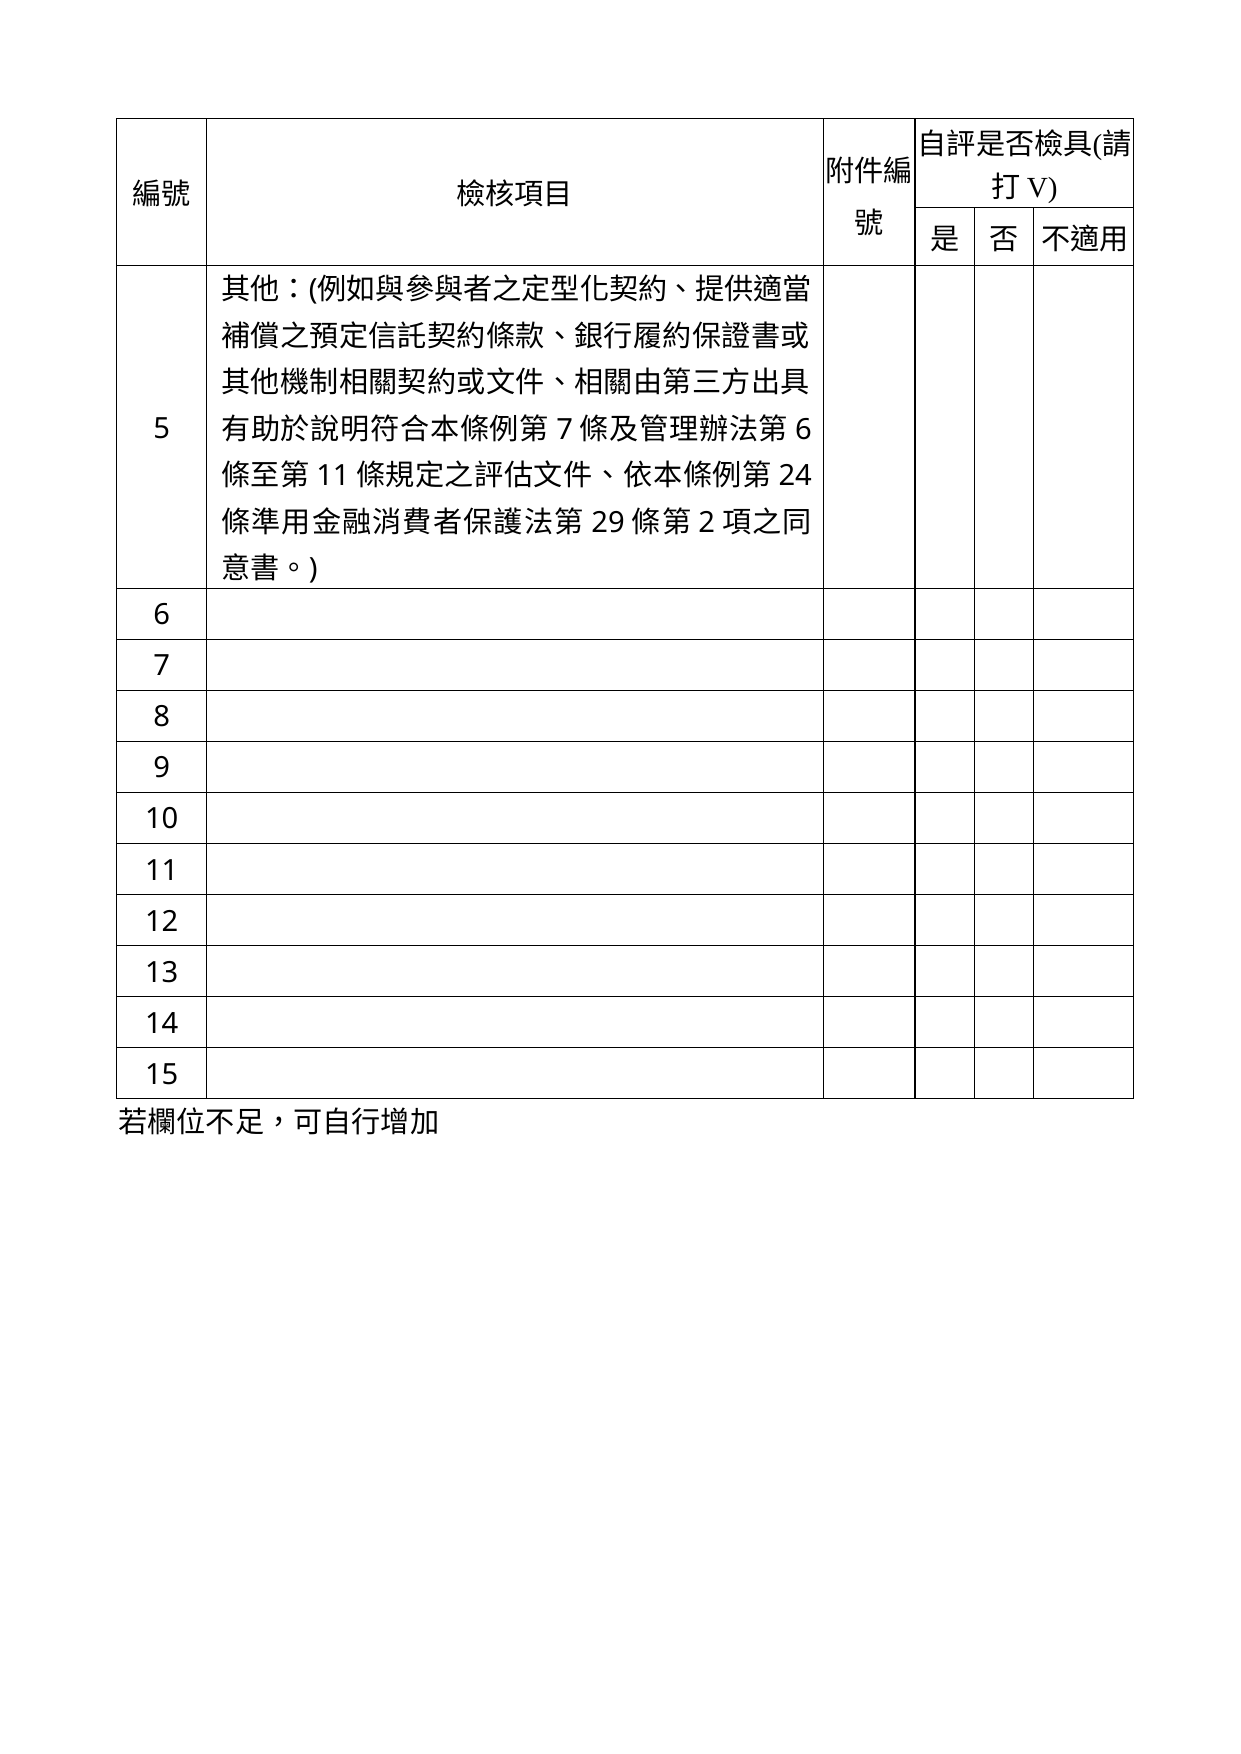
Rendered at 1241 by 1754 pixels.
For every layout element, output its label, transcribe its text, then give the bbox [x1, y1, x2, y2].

table_cell [207, 997, 823, 1047]
table_cell [207, 589, 823, 638]
table_cell [207, 691, 823, 741]
table_cell [1034, 640, 1133, 689]
table_cell [975, 946, 1033, 996]
table_header 附件編號 [824, 119, 914, 265]
table_cell 13 [117, 946, 206, 996]
table_cell [824, 742, 914, 792]
table_cell [975, 997, 1033, 1047]
table_cell [975, 266, 1033, 587]
table_cell 7 [117, 640, 206, 689]
table_cell [1034, 589, 1133, 638]
table_cell 是 [916, 208, 974, 265]
table_cell [824, 946, 914, 996]
table_cell 11 [117, 844, 206, 894]
table_cell [1034, 1048, 1133, 1098]
table_cell [824, 1048, 914, 1098]
table_cell 其他：(例如與參與者之定型化契約、提供適當補償之預定信託契約條款、銀行履約保證書或其他機制相關契約或文件、相關由第三方出具有助於說明符合本條例第7條及管理辦法第6條至第11條規定之評估文件、依本條例第24條準用金融消費者保護法第29條第2項之同意書。) [207, 266, 823, 587]
table_cell [824, 589, 914, 638]
table_cell 不適用 [1034, 208, 1133, 265]
table_cell [975, 691, 1033, 741]
table_cell [916, 742, 974, 792]
table_cell [916, 1048, 974, 1098]
table_cell [916, 266, 974, 587]
table_cell [824, 266, 914, 587]
table_cell [916, 895, 974, 945]
table_cell 否 [975, 208, 1033, 265]
table_cell [916, 589, 974, 638]
table_cell [975, 1048, 1033, 1098]
table_cell [824, 895, 914, 945]
table_cell 9 [117, 742, 206, 792]
table_cell [207, 640, 823, 689]
table_cell [916, 640, 974, 689]
table_cell 6 [117, 589, 206, 638]
text 若欄位不足，可自行增加 [118, 1099, 1122, 1141]
table_cell [1034, 266, 1133, 587]
table_cell [207, 895, 823, 945]
table_cell [207, 1048, 823, 1098]
table_cell [824, 844, 914, 894]
table_cell [1034, 844, 1133, 894]
table_cell [207, 793, 823, 843]
table_cell [1034, 997, 1133, 1047]
table_cell [975, 844, 1033, 894]
table_cell [916, 793, 974, 843]
table_cell [916, 946, 974, 996]
table_cell 10 [117, 793, 206, 843]
table_header 自評是否檢具(請打V) [916, 119, 1133, 207]
table_cell [207, 742, 823, 792]
table_cell [824, 640, 914, 689]
table_cell [975, 742, 1033, 792]
table_cell [916, 691, 974, 741]
table_cell [1034, 946, 1133, 996]
table_cell [207, 844, 823, 894]
table_cell [824, 691, 914, 741]
table_cell 8 [117, 691, 206, 741]
table_cell [1034, 742, 1133, 792]
table_cell [824, 793, 914, 843]
table_cell [975, 895, 1033, 945]
table_cell 5 [117, 266, 206, 587]
table_cell 14 [117, 997, 206, 1047]
table_header 編號 [117, 119, 206, 265]
table_cell [207, 946, 823, 996]
table_cell [1034, 691, 1133, 741]
table_cell [1034, 895, 1133, 945]
table_header 檢核項目 [207, 119, 823, 265]
table_cell [916, 844, 974, 894]
table_cell 12 [117, 895, 206, 945]
table_cell 15 [117, 1048, 206, 1098]
table_cell [975, 589, 1033, 638]
table_cell [824, 997, 914, 1047]
table_cell [975, 640, 1033, 689]
table_cell [1034, 793, 1133, 843]
table_cell [916, 997, 974, 1047]
table_cell [975, 793, 1033, 843]
